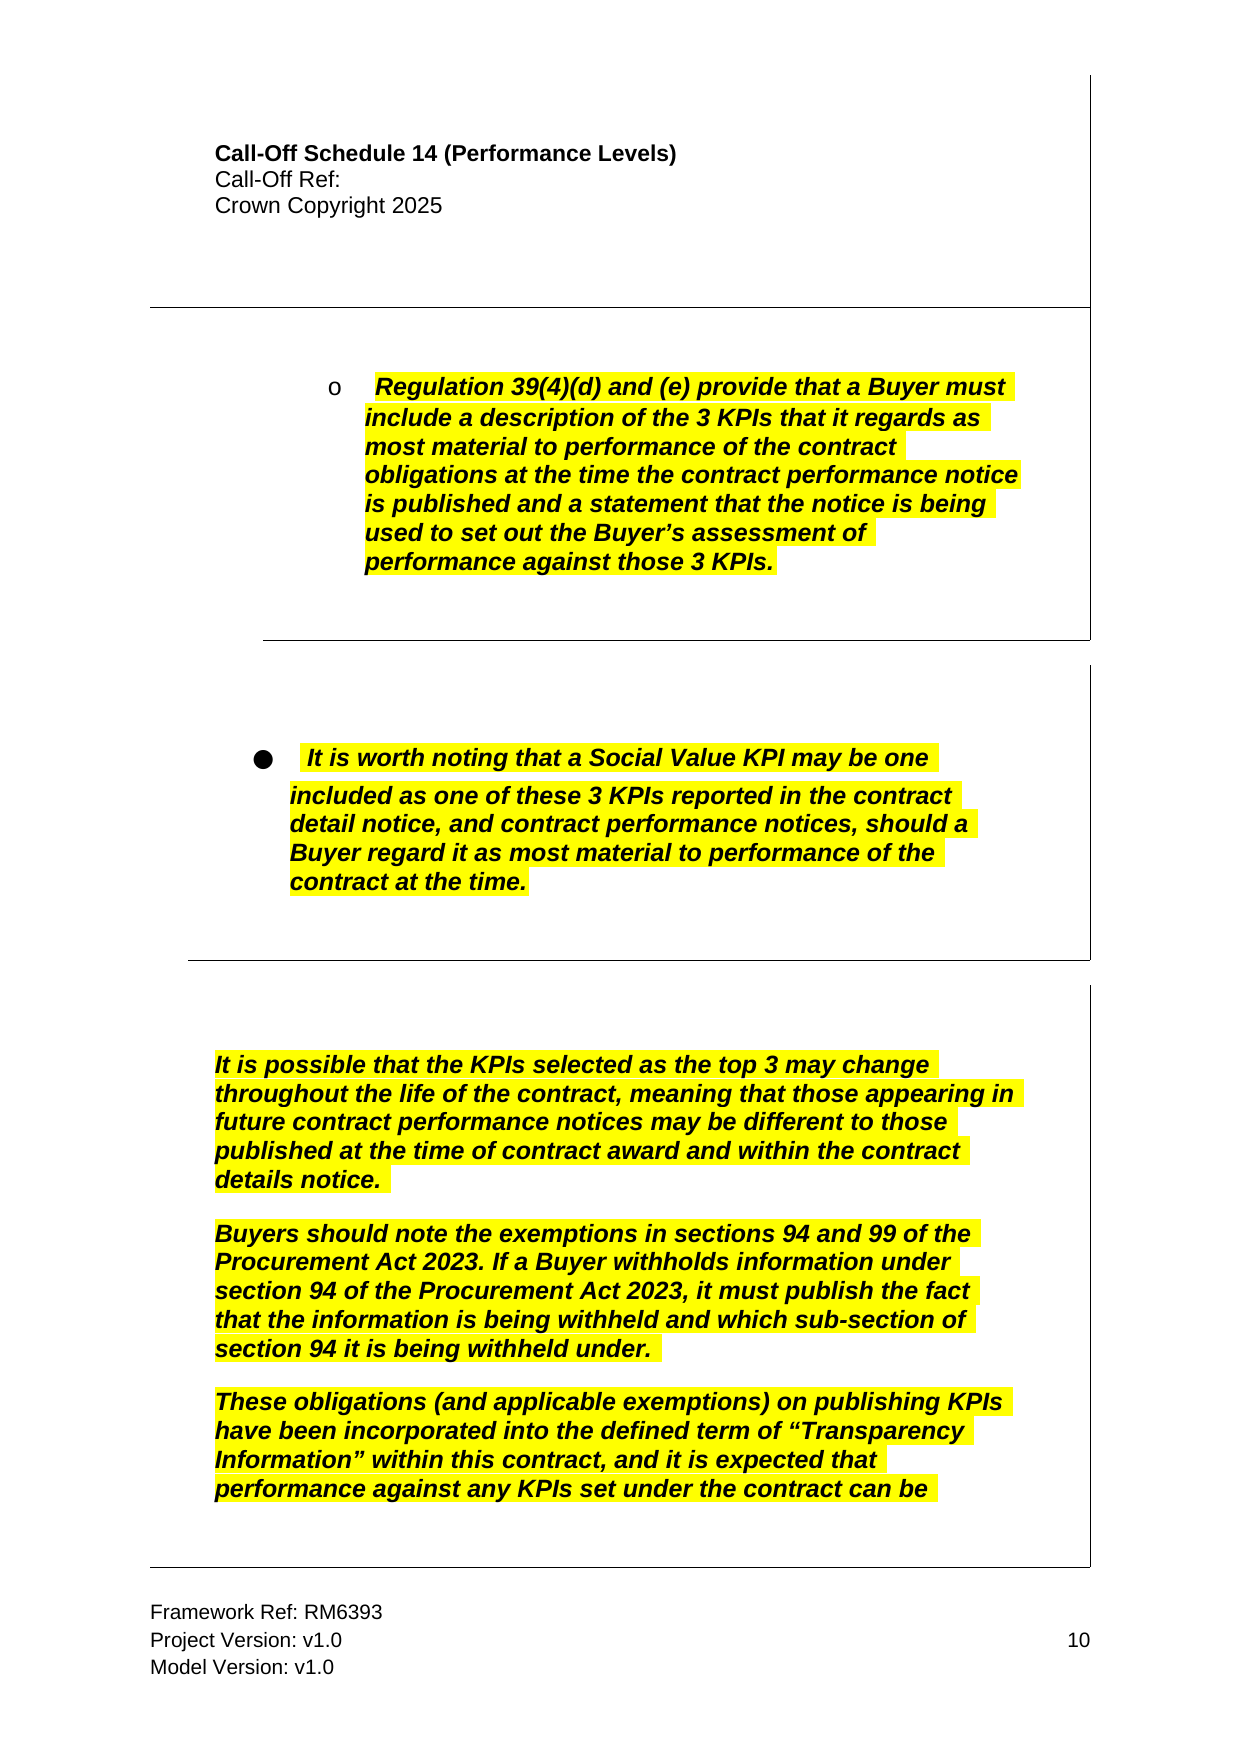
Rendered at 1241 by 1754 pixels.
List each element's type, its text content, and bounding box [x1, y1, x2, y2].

text It is possible that the KPIs selected as the top 3 may change throughout the life of the contract, meaning that those appearing in future contract performance notices may be different to those published at the time of contract award and within the contract details notice. [150, 985, 1090, 1154]
text These obligations (and applicable exemptions) on publishing KPIs have been incorporated into the defined term of “Transparency Information” within this contract, and it is expected that performance against any KPIs set under the contract can be published. Buyers should refer to the KPI guidance published on Gov.uk (https://www.gov.uk/government/publications/procurement-act-2023-guidance-documents-manage-phase/guidance-key-performance-indicators-html) for further information. [150, 1323, 1090, 1567]
text Buyers should note the exemptions in sections 94 and 99 of the Procurement Act 2023. If a Buyer withholds information under section 94 of the Procurement Act 2023, it must publish the fact that the information is being withheld and which sub-section of section 94 it is being withheld under. [150, 1154, 1090, 1323]
list It is worth noting that a Social Value KPI may be one included as one of these 3 KPIs reported in the contract detail notice, and contract performance notices, should a Buyer regard it as most material to performance of the contract at the time. [187, 665, 1090, 960]
list Regulation 39(4)(d) and (e) provide that a Buyer must include a description of the 3 KPIs that it regards as most material to performance of the contract obligations at the time the contract performance notice is published and a statement that the notice is being used to set out the Buyer’s assessment of performance against those 3 KPIs. [262, 307, 1090, 640]
